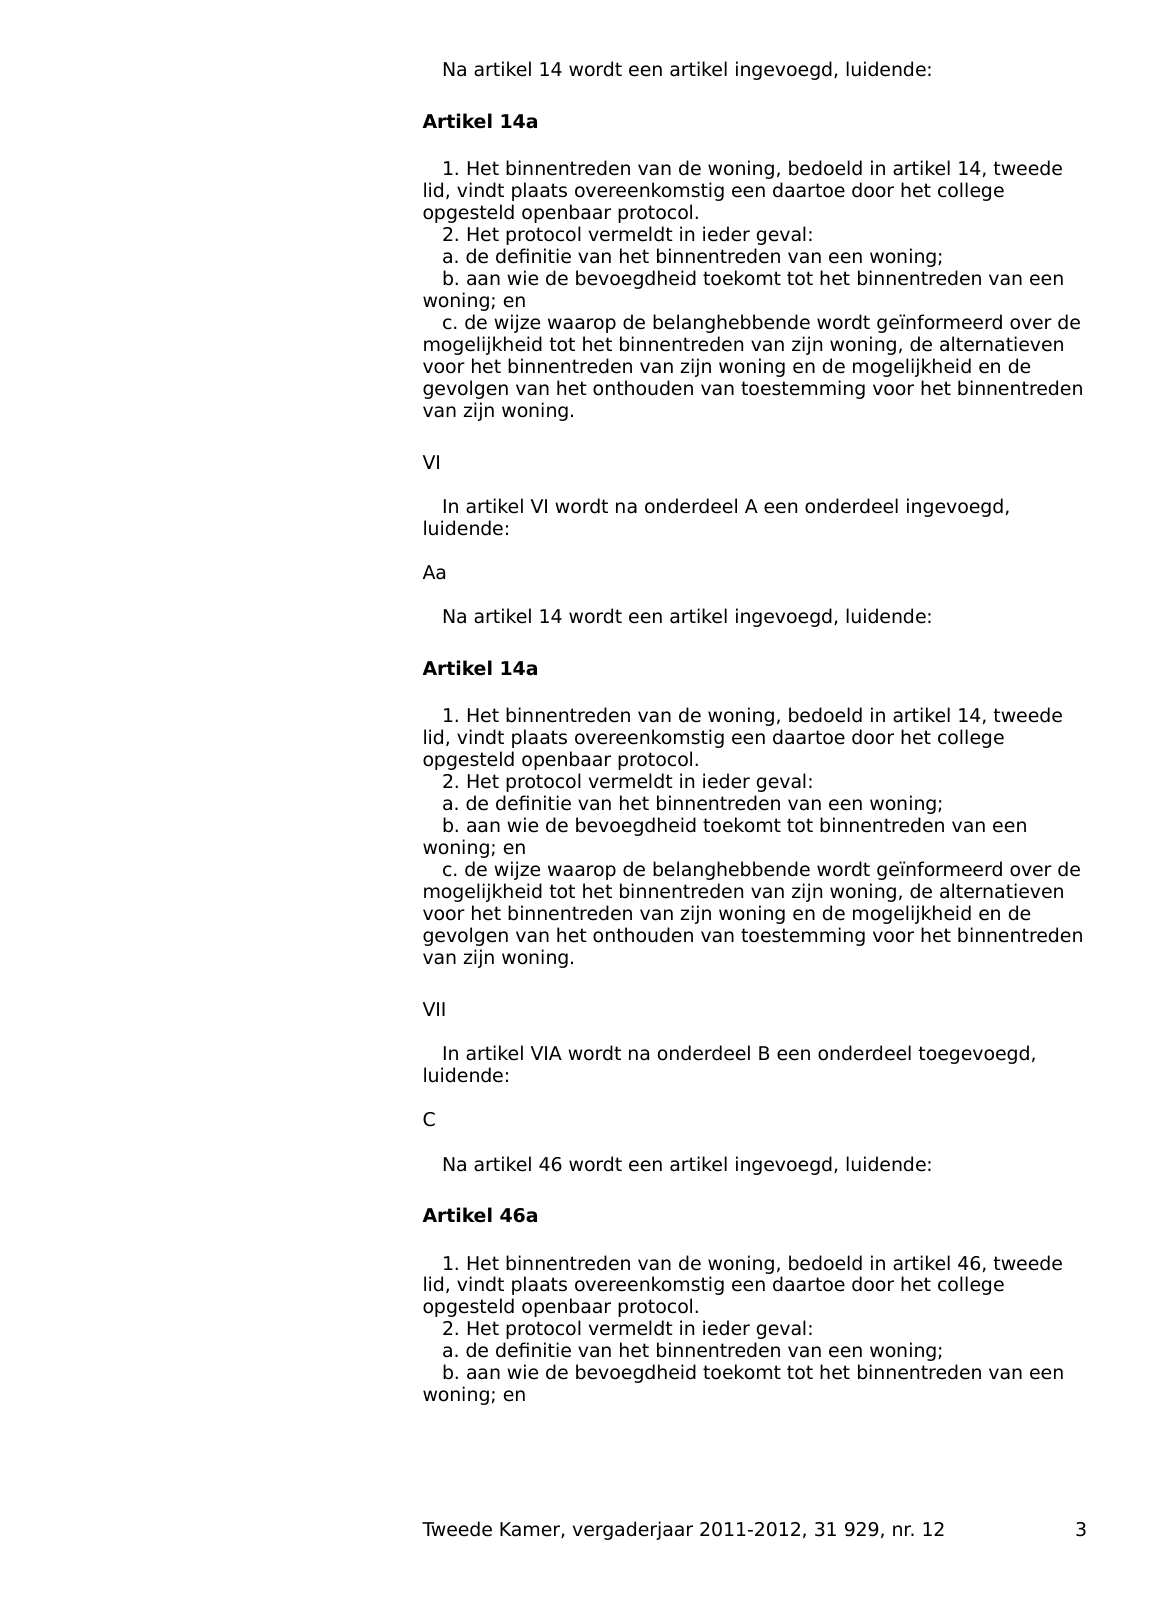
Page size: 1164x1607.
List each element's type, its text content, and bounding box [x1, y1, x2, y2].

text a. de definitie van het binnentreden van een woning; [422, 1340, 1087, 1362]
text c. de wijze waarop de belanghebbende wordt geïnformeerd over de mogelijkheid tot het binnentreden van zijn woning, de alternatieven voor het binnentreden van zijn woning en de mogelijkheid en de gevolgen van het onthouden van toestemming voor het binnentreden van zijn woning. [422, 312, 1087, 422]
text c. de wijze waarop de belanghebbende wordt geïnformeerd over de mogelijkheid tot het binnentreden van zijn woning, de alternatieven voor het binnentreden van zijn woning en de mogelijkheid en de gevolgen van het onthouden van toestemming voor het binnentreden van zijn woning. [422, 859, 1087, 969]
text b. aan wie de bevoegdheid toekomt tot het binnentreden van een woning; en [422, 1362, 1087, 1406]
text b. aan wie de bevoegdheid toekomt tot binnentreden van een woning; en [422, 815, 1087, 859]
text 2. Het protocol vermeldt in ieder geval: [422, 1318, 1087, 1340]
subtitle Artikel 46a [422, 1205, 1087, 1227]
subtitle Artikel 14a [422, 111, 1087, 133]
text a. de definitie van het binnentreden van een woning; [422, 246, 1087, 268]
text Na artikel 14 wordt een artikel ingevoegd, luidende: [422, 59, 1087, 81]
text a. de definitie van het binnentreden van een woning; [422, 793, 1087, 815]
text Aa [422, 562, 1087, 584]
text In artikel VI wordt na onderdeel A een onderdeel ingevoegd, luidende: [422, 496, 1087, 540]
text 2. Het protocol vermeldt in ieder geval: [422, 224, 1087, 246]
subtitle Artikel 14a [422, 658, 1087, 680]
text C [422, 1109, 1087, 1131]
text 1. Het binnentreden van de woning, bedoeld in artikel 14, tweede lid, vindt plaats overeenkomstig een daartoe door het college opgesteld openbaar protocol. [422, 705, 1087, 771]
text Na artikel 14 wordt een artikel ingevoegd, luidende: [422, 606, 1087, 628]
text 1. Het binnentreden van de woning, bedoeld in artikel 14, tweede lid, vindt plaats overeenkomstig een daartoe door het college opgesteld openbaar protocol. [422, 158, 1087, 224]
text 2. Het protocol vermeldt in ieder geval: [422, 771, 1087, 793]
text b. aan wie de bevoegdheid toekomt tot het binnentreden van een woning; en [422, 268, 1087, 312]
text In artikel VIA wordt na onderdeel B een onderdeel toegevoegd, luidende: [422, 1043, 1087, 1087]
subtitle VI [422, 452, 1087, 474]
text 1. Het binnentreden van de woning, bedoeld in artikel 46, tweede lid, vindt plaats overeenkomstig een daartoe door het college opgesteld openbaar protocol. [422, 1252, 1087, 1318]
subtitle VII [422, 999, 1087, 1021]
text Na artikel 46 wordt een artikel ingevoegd, luidende: [422, 1153, 1087, 1175]
